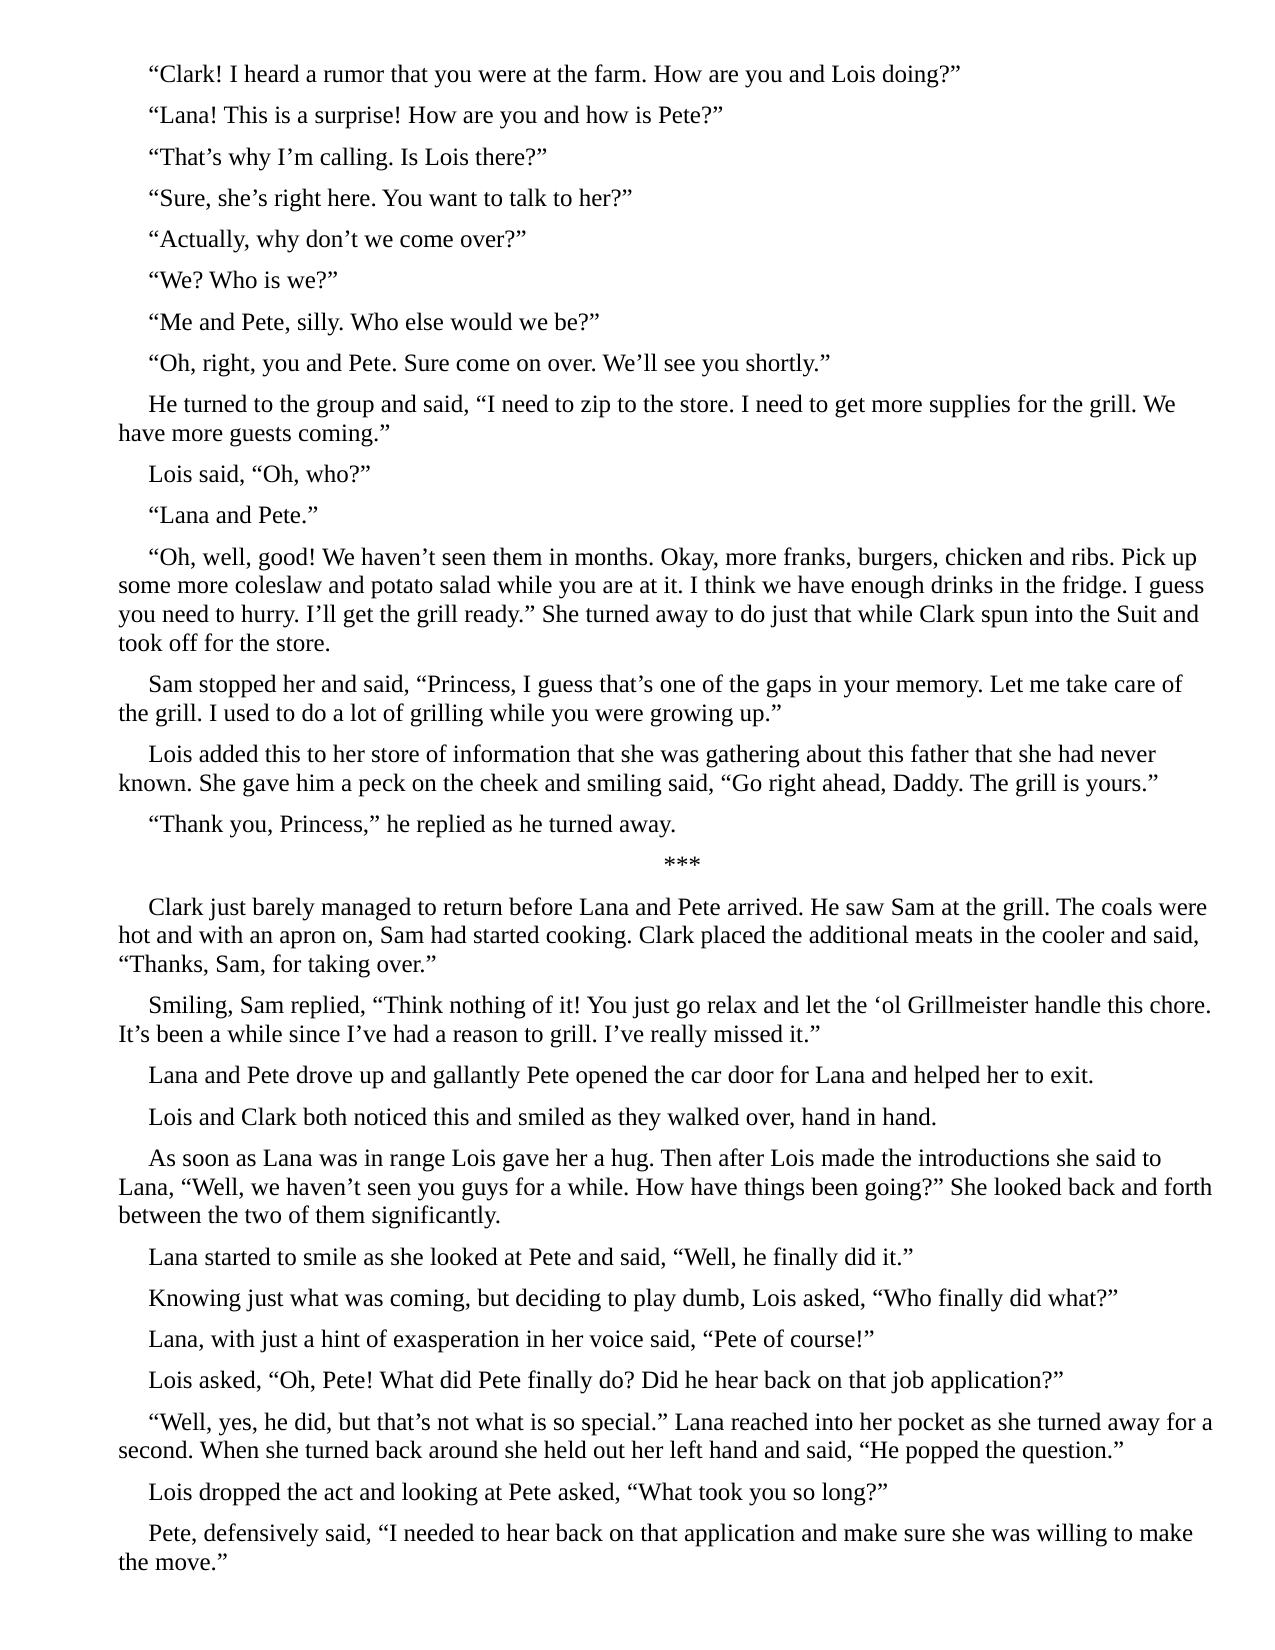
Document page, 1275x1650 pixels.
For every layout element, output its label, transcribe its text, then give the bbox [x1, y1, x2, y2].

text “Well, yes, he did, but that’s not what is so special.” Lana reached into her pocket as she turned away for a second. When she turned back around she held out her left hand and said, “He popped the question.” [118, 1407, 1216, 1464]
text “Lana and Pete.” [118, 500, 1216, 529]
text Lana, with just a hint of exasperation in her voice said, “Pete of course!” [118, 1324, 1216, 1353]
text Lois said, “Oh, who?” [118, 459, 1216, 488]
text Smiling, Sam replied, “Think nothing of it! You just go relax and let the ‘ol Grillmeister handle this chore. It’s been a while since I’ve had a reason to grill. I’ve really missed it.” [118, 990, 1216, 1048]
text “Oh, right, you and Pete. Sure come on over. We’ll see you shortly.” [118, 348, 1216, 377]
text As soon as Lana was in range Lois gave her a hug. Then after Lois made the introductions she said to Lana, “Well, we haven’t seen you guys for a while. How have things been going?” She looked back and forth between the two of them significantly. [118, 1143, 1216, 1229]
text Lois asked, “Oh, Pete! What did Pete finally do? Did he hear back on that job application?” [118, 1365, 1216, 1394]
text Clark just barely managed to return before Lana and Pete arrived. He saw Sam at the grill. The coals were hot and with an apron on, Sam had started cooking. Clark placed the additional meats in the cooler and said, “Thanks, Sam, for taking over.” [118, 892, 1216, 978]
text Lana started to smile as she looked at Pete and said, “Well, he finally did it.” [118, 1242, 1216, 1270]
text “Thank you, Princess,” he replied as he turned away. [118, 809, 1216, 838]
text “Sure, she’s right here. You want to talk to her?” [118, 183, 1216, 212]
text “We? Who is we?” [118, 265, 1216, 294]
text *** [118, 850, 1216, 879]
text Lois and Clark both noticed this and smiled as they walked over, hand in hand. [118, 1102, 1216, 1130]
text “Actually, why don’t we come over?” [118, 224, 1216, 253]
text Knowing just what was coming, but deciding to play dumb, Lois asked, “Who finally did what?” [118, 1283, 1216, 1312]
text Sam stopped her and said, “Princess, I guess that’s one of the gaps in your memory. Let me take care of the grill. I used to do a lot of grilling while you were growing up.” [118, 669, 1216, 727]
text “Oh, well, good! We haven’t seen them in months. Okay, more franks, burgers, chicken and ribs. Pick up some more coleslaw and potato salad while you are at it. I think we have enough drinks in the fridge. I guess you need to hurry. I’ll get the grill ready.” She turned away to do just that while Clark spun into the Suit and took off for the store. [118, 542, 1216, 657]
text Lana and Pete drove up and gallantly Pete opened the car door for Lana and helped her to exit. [118, 1060, 1216, 1089]
text “Lana! This is a surprise! How are you and how is Pete?” [118, 100, 1216, 129]
text “That’s why I’m calling. Is Lois there?” [118, 142, 1216, 170]
text Lois added this to her store of information that she was gathering about this father that she had never known. She gave him a peck on the cheek and smiling said, “Go right ahead, Daddy. The grill is yours.” [118, 739, 1216, 797]
text Pete, defensively said, “I needed to hear back on that application and make sure she was willing to make the move.” [118, 1518, 1216, 1575]
text “Me and Pete, silly. Who else would we be?” [118, 307, 1216, 335]
text He turned to the group and said, “I need to zip to the store. I need to get more supplies for the grill. We have more guests coming.” [118, 389, 1216, 447]
text “Clark! I heard a rumor that you were at the farm. How are you and Lois doing?” [118, 59, 1216, 88]
text Lois dropped the act and looking at Pete asked, “What took you so long?” [118, 1477, 1216, 1505]
